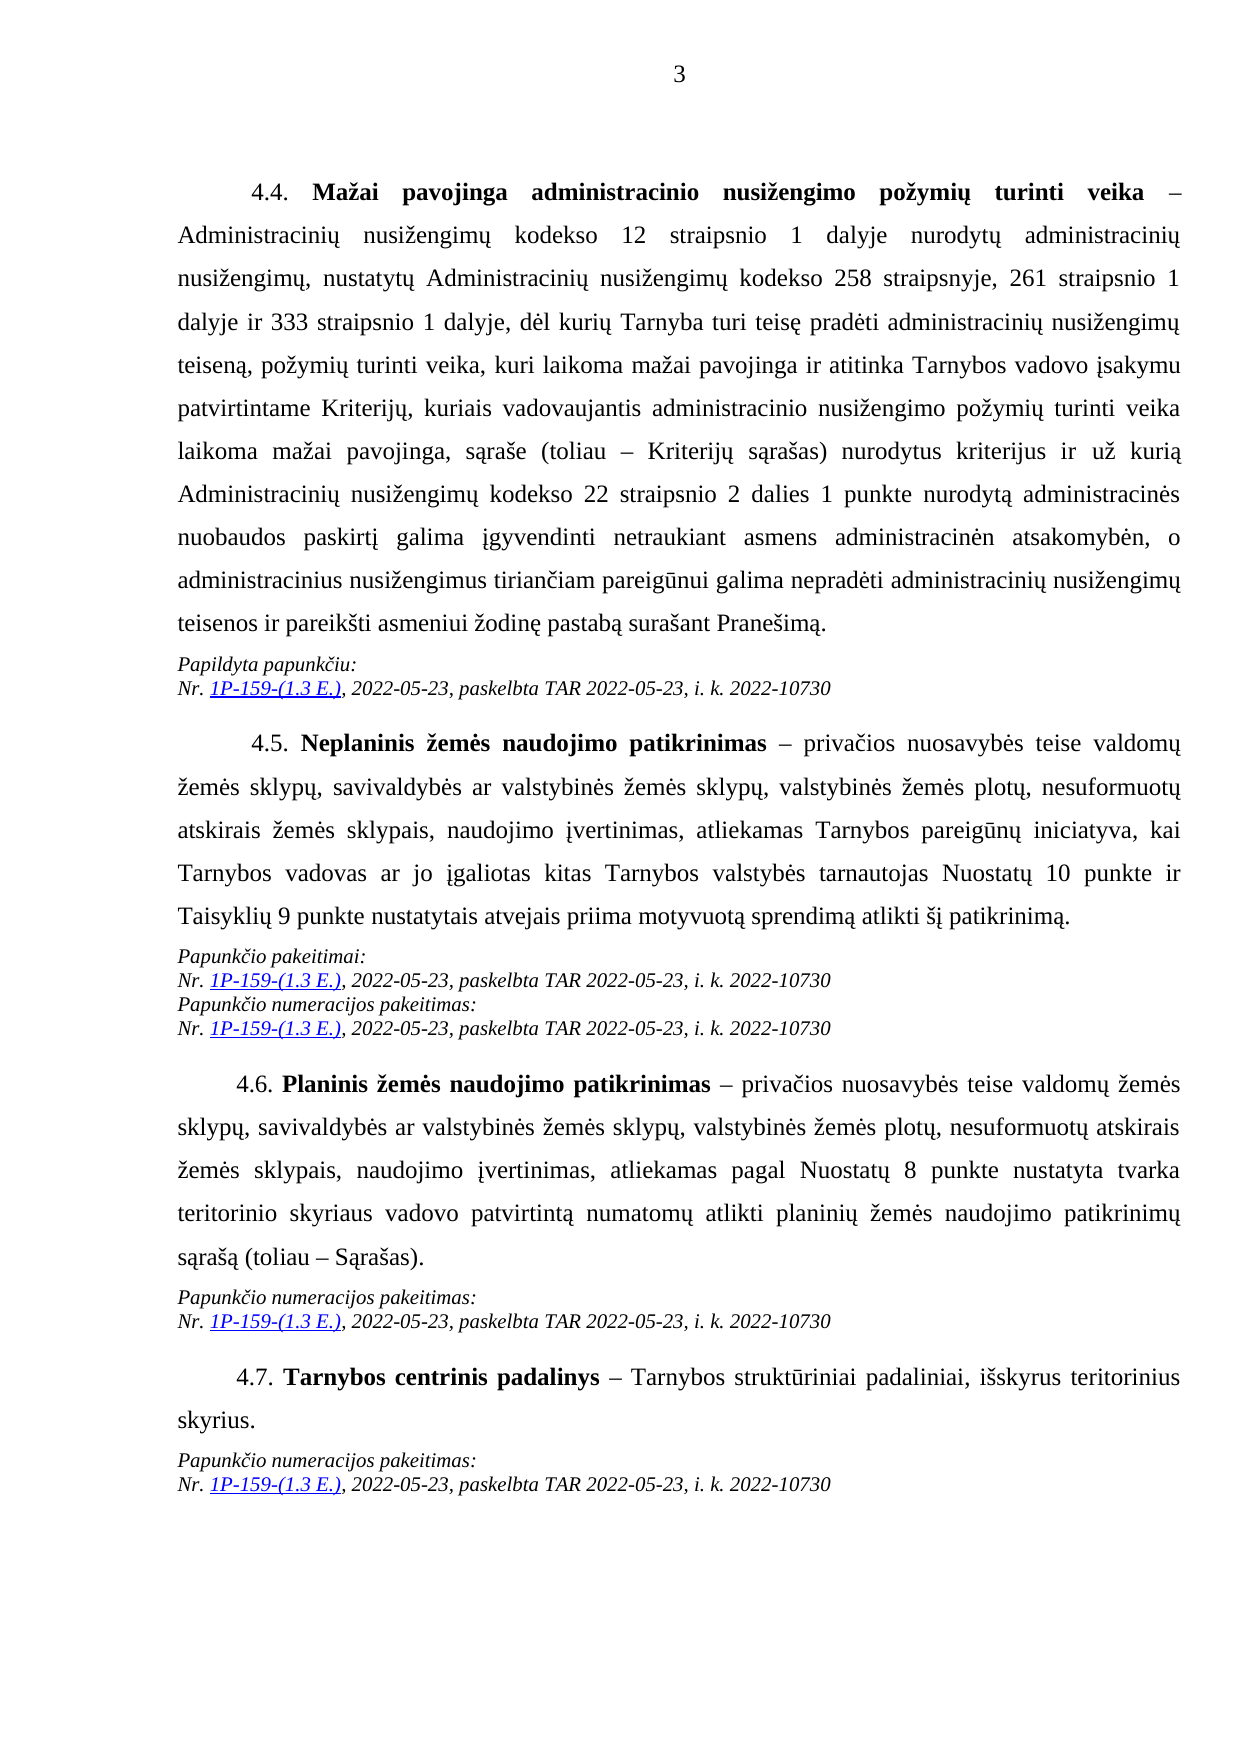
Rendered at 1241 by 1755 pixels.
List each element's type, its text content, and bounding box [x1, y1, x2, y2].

text 4.5. Neplaninis žemės naudojimo patikrinimas – privačios nuosavybės teise valdomų žemės sklypų, savivaldybės ar valstybinės žemės sklypų, valstybinės žemės plotų, nesuformuotų atskirais žemės sklypais, naudojimo įvertinimas, atliekamas Tarnybos pareigūnų iniciatyva, kai Tarnybos vadovas ar jo įgaliotas kitas Tarnybos valstybės tarnautojas Nuostatų 10 punkte ir Taisyklių 9 punkte nustatytais atvejais priima motyvuotą sprendimą atlikti šį patikrinimą. [177, 728, 1181, 930]
text Papunkčio numeracijos pakeitimas: [177, 1448, 1181, 1472]
text 4.6. Planinis žemės naudojimo patikrinimas – privačios nuosavybės teise valdomų žemės sklypų, savivaldybės ar valstybinės žemės sklypų, valstybinės žemės plotų, nesuformuotų atskirais žemės sklypais, naudojimo įvertinimas, atliekamas pagal Nuostatų 8 punkte nustatyta tvarka teritorinio skyriaus vadovo patvirtintą numatomų atlikti planinių žemės naudojimo patikrinimų sąrašą (toliau – Sąrašas). [177, 1069, 1181, 1270]
text 4.4. Mažai pavojinga administracinio nusižengimo požymių turinti veika – Administracinių nusižengimų kodekso 12 straipsnio 1 dalyje nurodytų administracinių nusižengimų, nustatytų Administracinių nusižengimų kodekso 258 straipsnyje, 261 straipsnio 1 dalyje ir 333 straipsnio 1 dalyje, dėl kurių Tarnyba turi teisę pradėti administracinių nusižengimų teiseną, požymių turinti veika, kuri laikoma mažai pavojinga ir atitinka Tarnybos vadovo įsakymu patvirtintame Kriterijų, kuriais vadovaujantis administracinio nusižengimo požymių turinti veika laikoma mažai pavojinga, sąraše (toliau – Kriterijų sąrašas) nurodytus kriterijus ir už kurią Administracinių nusižengimų kodekso 22 straipsnio 2 dalies 1 punkte nurodytą administracinės nuobaudos paskirtį galima įgyvendinti netraukiant asmens administracinėn atsakomybėn, o administracinius nusižengimus tiriančiam pareigūnui galima nepradėti administracinių nusižengimų teisenos ir pareikšti asmeniui žodinę pastabą surašant Pranešimą. [177, 177, 1181, 637]
text Papunkčio numeracijos pakeitimas: [177, 1285, 1181, 1309]
text Papunkčio pakeitimai: [177, 944, 1181, 968]
text Nr. 1P-159-(1.3 E.), 2022-05-23, paskelbta TAR 2022-05-23, i. k. 2022-10730 [177, 1472, 1181, 1496]
text Nr. 1P-159-(1.3 E.), 2022-05-23, paskelbta TAR 2022-05-23, i. k. 2022-10730 [177, 968, 1181, 992]
text 4.7. Tarnybos centrinis padalinys – Tarnybos struktūriniai padaliniai, išskyrus teritorinius skyrius. [177, 1362, 1181, 1433]
text Nr. 1P-159-(1.3 E.), 2022-05-23, paskelbta TAR 2022-05-23, i. k. 2022-10730 [177, 1016, 1181, 1040]
text Nr. 1P-159-(1.3 E.), 2022-05-23, paskelbta TAR 2022-05-23, i. k. 2022-10730 [177, 1309, 1181, 1333]
text Papunkčio numeracijos pakeitimas: [177, 992, 1181, 1016]
text Papildyta papunkčiu: [177, 652, 1181, 676]
text Nr. 1P-159-(1.3 E.), 2022-05-23, paskelbta TAR 2022-05-23, i. k. 2022-10730 [177, 676, 1181, 700]
